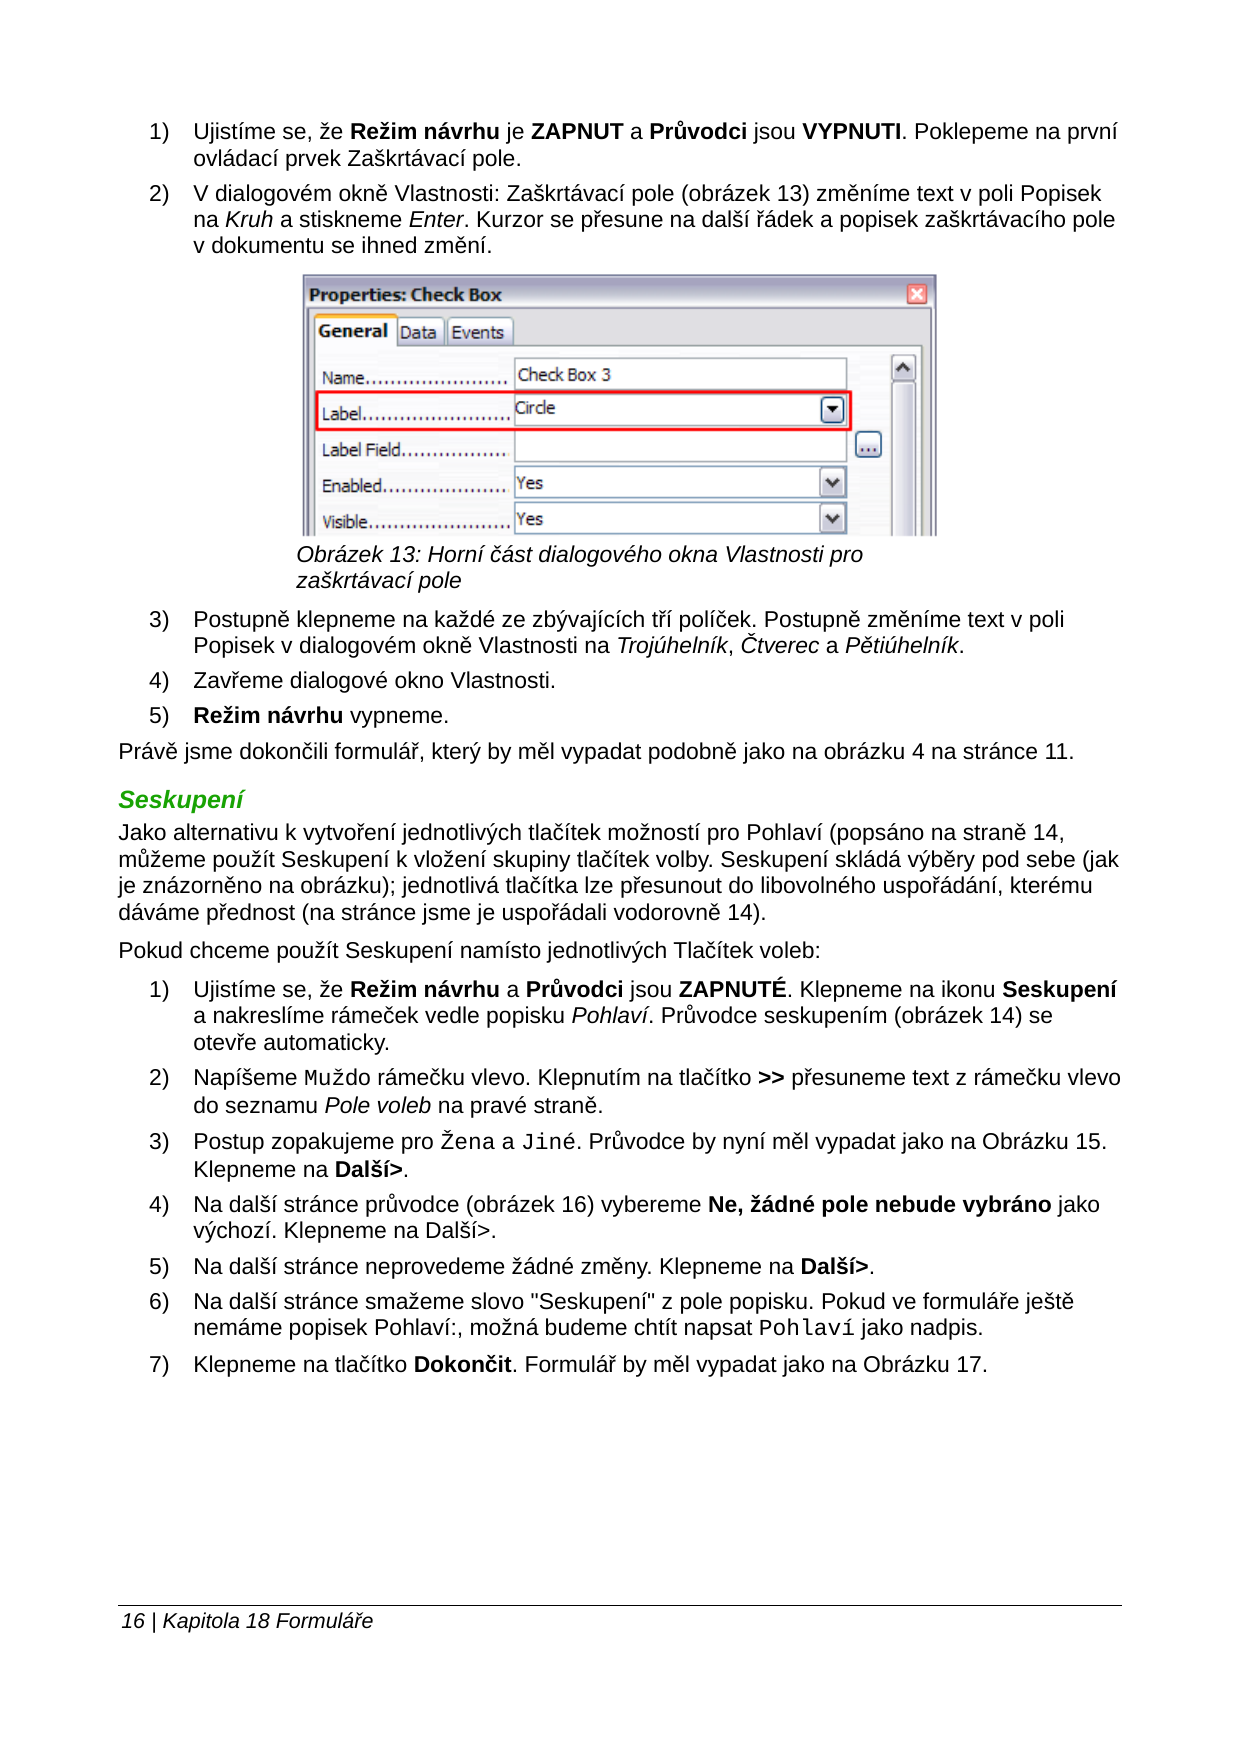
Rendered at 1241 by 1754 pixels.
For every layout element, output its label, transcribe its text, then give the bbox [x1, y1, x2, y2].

list Na další stránce neprovedeme žádné změny. Klepneme na Další>. [169, 1253, 1122, 1279]
subtitle Seskupení [118, 785, 1122, 813]
list Ujistíme se, že Režim návrhu je ZAPNUT a Průvodci jsou VYPNUTI. Poklepeme na první ovládací prvek Zaškrtávací pole. [169, 118, 1122, 171]
list Postupně klepneme na každé ze zbývajících tří políček. Postupně změníme text v poli Popisek v dialogovém okně Vlastnosti na Trojúhelník, Čtverec a Pětiúhelník. [169, 606, 1122, 658]
picture [300, 270, 940, 541]
list Postup zopakujeme pro Žena a Jiné. Průvodce by nyní měl vypadat jako na Obrázku 15. Klepneme na Další>. [169, 1128, 1122, 1182]
list Napíšeme Muždo rámečku vlevo. Klepnutím na tlačítko >> přesuneme text z rámečku vlevo do seznamu Pole voleb na pravé straně. [169, 1064, 1122, 1119]
list Režim návrhu vypneme. [169, 702, 1122, 729]
list Zavřeme dialogové okno Vlastnosti. [169, 667, 1122, 694]
text Právě jsme dokončili formulář, který by měl vypadat podobně jako na obrázku 4 na stránce 11. [118, 738, 1122, 764]
text Obrázek 13: Horní část dialogového okna Vlastnosti pro zaškrtávací pole [296, 271, 944, 594]
list Na další stránce průvodce (obrázek 16) vybereme Ne, žádné pole nebude vybráno jako výchozí. Klepneme na Další>. [169, 1191, 1122, 1244]
list V dialogovém okně Vlastnosti: Zaškrtávací pole (obrázek 13) změníme text v poli Popisek na Kruh a stiskneme Enter. Kurzor se přesune na další řádek a popisek zaškrtávacího pole v dokumentu se ihned změní. [169, 180, 1122, 259]
list Ujistíme se, že Režim návrhu a Průvodci jsou ZAPNUTÉ. Klepneme na ikonu Seskupení a nakreslíme rámeček vedle popisku Pohlaví. Průvodce seskupením (obrázek 14) se otevře automaticky. [169, 976, 1122, 1055]
text Pokud chceme použít Seskupení namísto jednotlivých Tlačítek voleb: [118, 937, 1122, 964]
list Klepneme na tlačítko Dokončit. Formulář by měl vypadat jako na Obrázku 17. [169, 1351, 1122, 1378]
text Jako alternativu k vytvoření jednotlivých tlačítek možností pro Pohlaví (popsáno na straně 14, můžeme použít Seskupení k vložení skupiny tlačítek volby. Seskupení skládá výběry pod sebe (jak je znázorněno na obrázku); jednotlivá tlačítka lze přesunout do libovolného uspořádání, kterému dáváme přednost (na stránce jsme je uspořádali vodorovně 14). [118, 819, 1122, 925]
list Na další stránce smažeme slovo "Seskupení" z pole popisku. Pokud ve formuláře ještě nemáme popisek Pohlaví:, možná budeme chtít napsat Pohlaví jako nadpis. [169, 1288, 1122, 1343]
